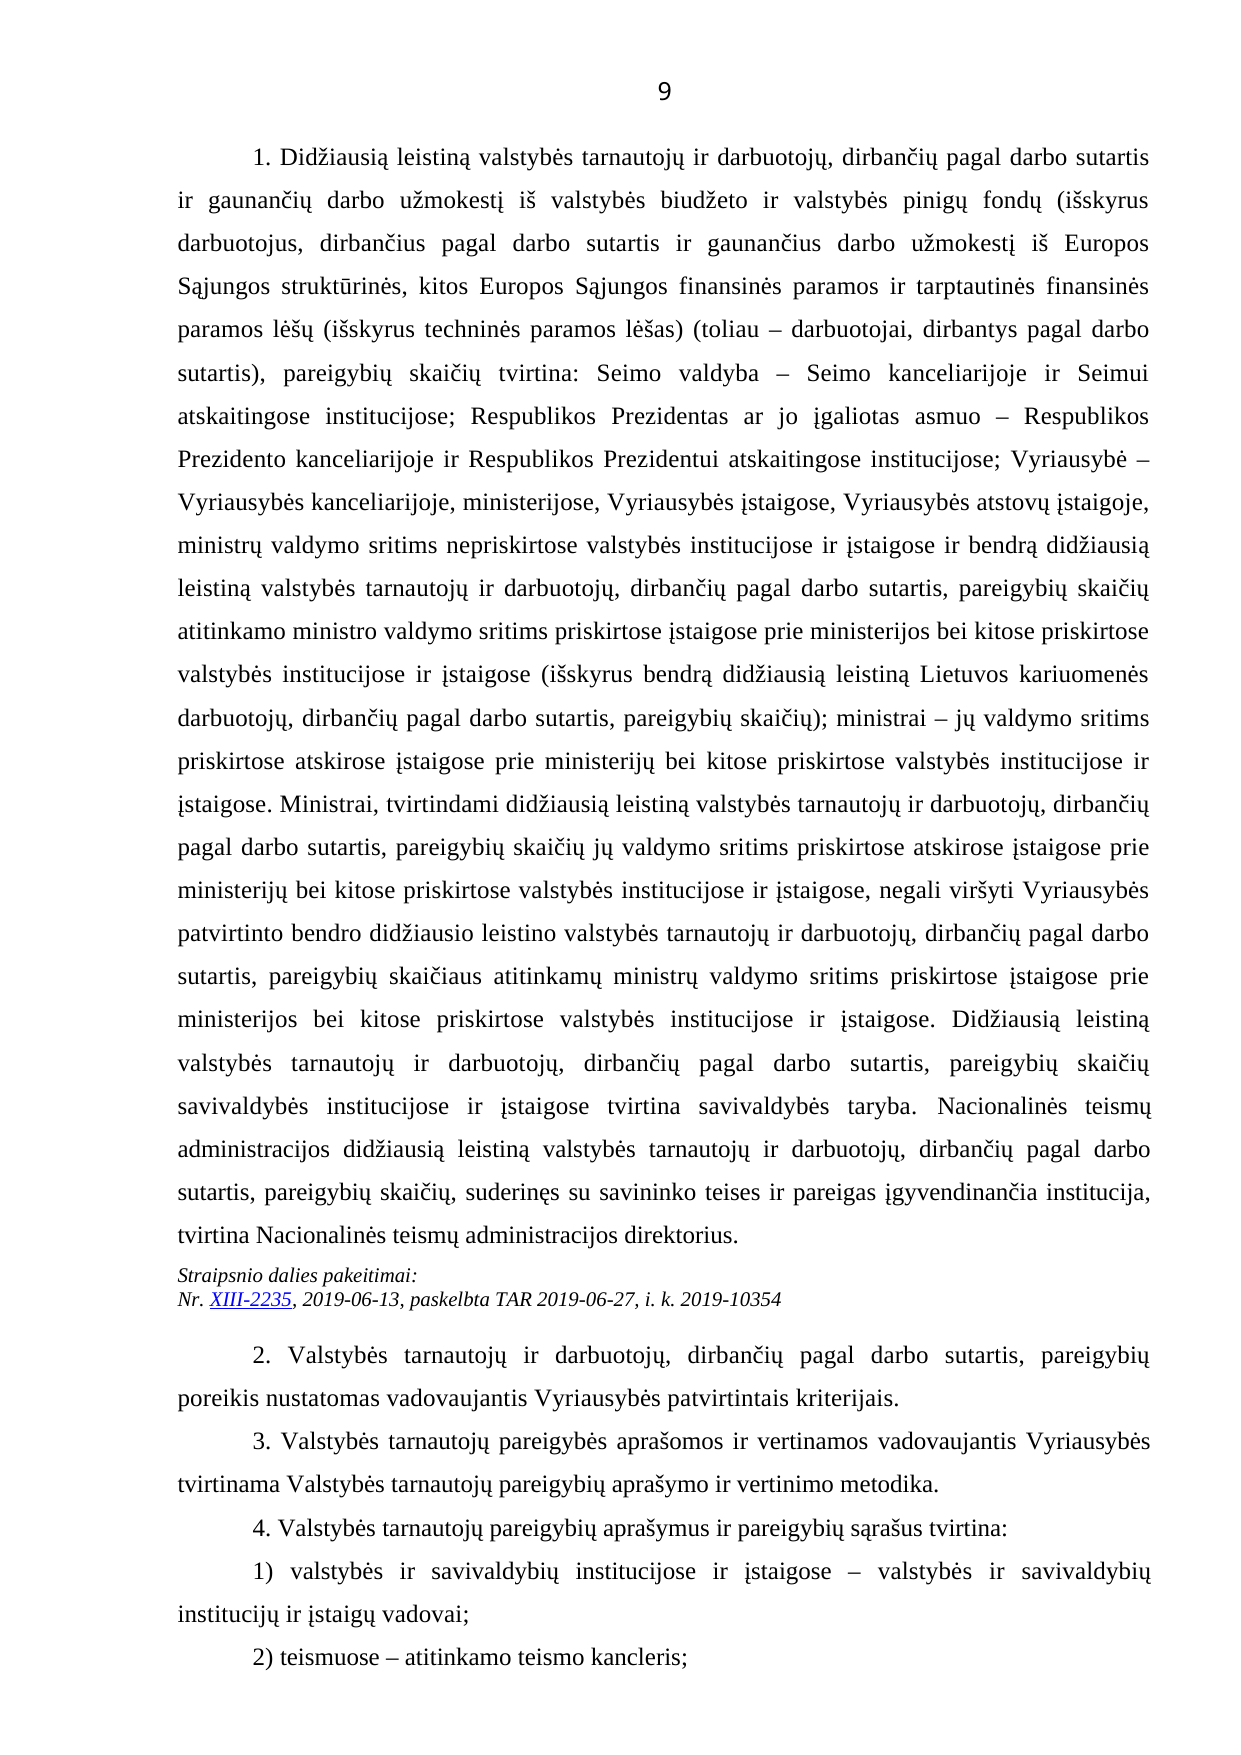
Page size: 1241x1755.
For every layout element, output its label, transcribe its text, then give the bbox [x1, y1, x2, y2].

text Straipsnio dalies pakeitimai: [177, 1263, 1152, 1287]
text Nr. XIII-2235, 2019-06-13, paskelbta TAR 2019-06-27, i. k. 2019-10354 [177, 1287, 1152, 1311]
text 1. Didžiausią leistiną valstybės tarnautojų ir darbuotojų, dirbančių pagal darbo sutartis ir gaunančių darbo užmokestį iš valstybės biudžeto ir valstybės pinigų fondų (išskyrus darbuotojus, dirbančius pagal darbo sutartis ir gaunančius darbo užmokestį iš Europos Sąjungos struktūrinės, kitos Europos Sąjungos finansinės paramos ir tarptautinės finansinės paramos lėšų (išskyrus techninės paramos lėšas) (toliau – darbuotojai, dirbantys pagal darbo sutartis), pareigybių skaičių tvirtina: Seimo valdyba – Seimo kanceliarijoje ir Seimui atskaitingose institucijose; Respublikos Prezidentas ar jo įgaliotas asmuo – Respublikos Prezidento kanceliarijoje ir Respublikos Prezidentui atskaitingose institucijose; Vyriausybė – Vyriausybės kanceliarijoje, ministerijose, Vyriausybės įstaigose, Vyriausybės atstovų įstaigoje, ministrų valdymo sritims nepriskirtose valstybės institucijose ir įstaigose ir bendrą didžiausią leistiną valstybės tarnautojų ir darbuotojų, dirbančių pagal darbo sutartis, pareigybių skaičių atitinkamo ministro valdymo sritims priskirtose įstaigose prie ministerijos bei kitose priskirtose valstybės institucijose ir įstaigose (išskyrus bendrą didžiausią leistiną Lietuvos kariuomenės darbuotojų, dirbančių pagal darbo sutartis, pareigybių skaičių); ministrai – jų valdymo sritims priskirtose atskirose įstaigose prie ministerijų bei kitose priskirtose valstybės institucijose ir įstaigose. Ministrai, tvirtindami didžiausią leistiną valstybės tarnautojų ir darbuotojų, dirbančių pagal darbo sutartis, pareigybių skaičių jų valdymo sritims priskirtose atskirose įstaigose prie ministerijų bei kitose priskirtose valstybės institucijose ir įstaigose, negali viršyti Vyriausybės patvirtinto bendro didžiausio leistino valstybės tarnautojų ir darbuotojų, dirbančių pagal darbo sutartis, pareigybių skaičiaus atitinkamų ministrų valdymo sritims priskirtose įstaigose prie ministerijos bei kitose priskirtose valstybės institucijose ir įstaigose. Didžiausią leistiną valstybės tarnautojų ir darbuotojų, dirbančių pagal darbo sutartis, pareigybių skaičių savivaldybės institucijose ir įstaigose tvirtina savivaldybės taryba. Nacionalinės teismų administracijos didžiausią leistiną valstybės tarnautojų ir darbuotojų, dirbančių pagal darbo sutartis, pareigybių skaičių, suderinęs su savininko teises ir pareigas įgyvendinančia institucija, tvirtina Nacionalinės teismų administracijos direktorius. [177, 142, 1152, 1249]
text 2. Valstybės tarnautojų ir darbuotojų, dirbančių pagal darbo sutartis, pareigybių poreikis nustatomas vadovaujantis Vyriausybės patvirtintais kriterijais. [177, 1340, 1152, 1412]
text 3. Valstybės tarnautojų pareigybės aprašomos ir vertinamos vadovaujantis Vyriausybės tvirtinama Valstybės tarnautojų pareigybių aprašymo ir vertinimo metodika. [177, 1426, 1152, 1498]
text 1) valstybės ir savivaldybių institucijose ir įstaigose – valstybės ir savivaldybių institucijų ir įstaigų vadovai; [177, 1556, 1152, 1628]
text 4. Valstybės tarnautojų pareigybių aprašymus ir pareigybių sąrašus tvirtina: [177, 1513, 1152, 1541]
text 2) teismuose – atitinkamo teismo kancleris; [177, 1642, 1152, 1671]
